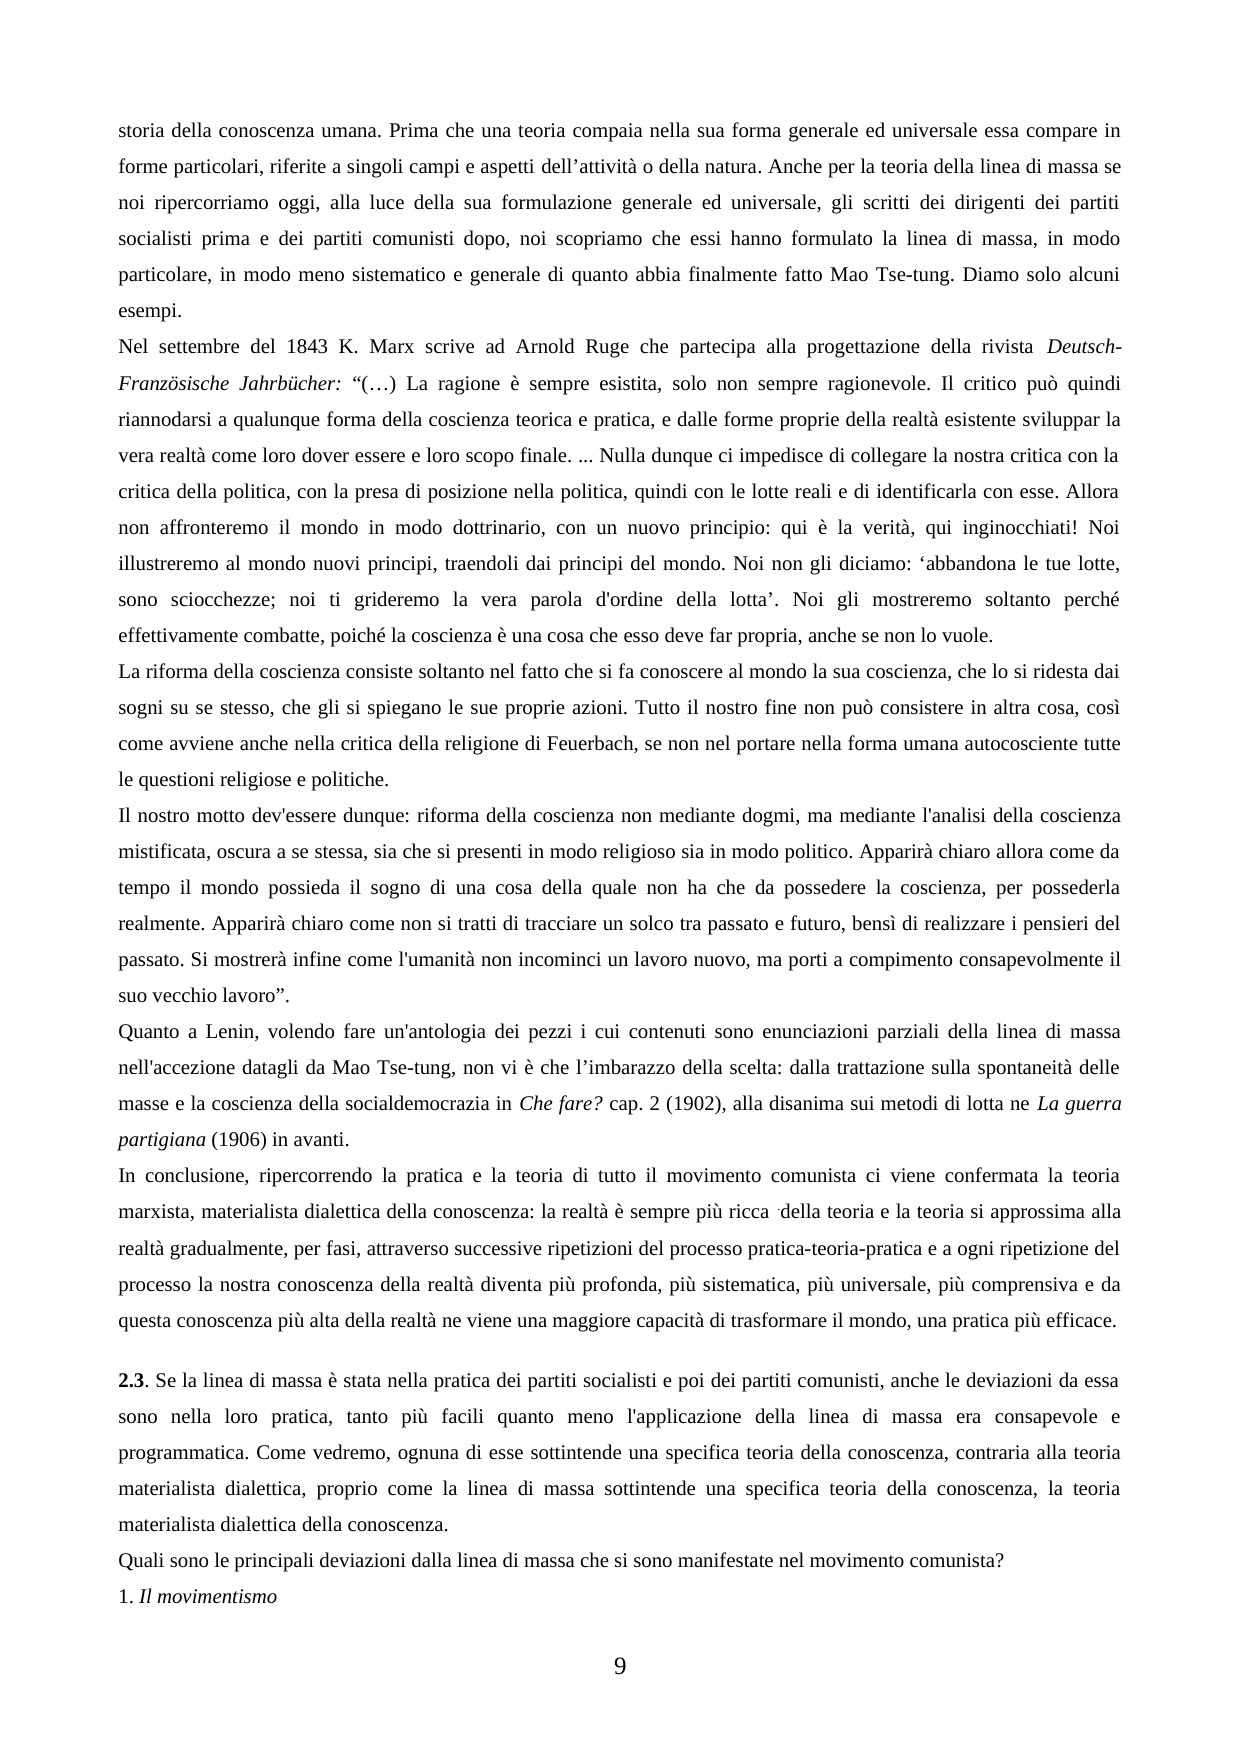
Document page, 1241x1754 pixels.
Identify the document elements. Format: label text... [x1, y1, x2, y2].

text Quanto a Lenin, volendo fare un'antologia dei pezzi i cui contenuti sono enunciazioni parziali della linea di massa nell'accezione datagli da Mao Tse-tung, non vi è che l’imbarazzo della scelta: dalla trattazione sulla spontaneità delle masse e la coscienza della socialdemocrazia in Che fare? cap. 2 (1902), alla disanima sui metodi di lotta ne La guerra partigiana (1906) in avanti. [118, 1019, 1122, 1151]
text Nel settembre del 1843 K. Marx scrive ad Arnold Ruge che partecipa alla progettazione della rivista Deutsch-Französische Jahrbücher: “(…) La ragione è sempre esistita, solo non sempre ragionevole. Il critico può quindi riannodarsi a qualunque forma della coscienza teorica e pratica, e dalle forme proprie della realtà esistente sviluppar la vera realtà come loro dover essere e loro scopo finale. ... Nulla dunque ci impedisce di collegare la nostra critica con la critica della politica, con la presa di posizione nella politica, quindi con le lotte reali e di identificarla con esse. Allora non affronteremo il mondo in modo dottrinario, con un nuovo principio: qui è la verità, qui inginocchiati! Noi illustreremo al mondo nuovi principi, traendoli dai principi del mondo. Noi non gli diciamo: ‘abbandona le tue lotte, sono sciocchezze; noi ti grideremo la vera parola d'ordine della lotta’. Noi gli mostreremo soltanto perché effettivamente combatte, poiché la coscienza è una cosa che esso deve far propria, anche se non lo vuole. [118, 334, 1122, 647]
text In conclusione, ripercorrendo la pratica e la teoria di tutto il movimento comunista ci viene confermata la teoria marxista, materialista dialettica della conoscenza: la realtà è sempre più ricca .della teoria e la teoria si approssima alla realtà gradualmente, per fasi, attraverso successive ripetizioni del processo pratica-teoria-pratica e a ogni ripetizione del processo la nostra conoscenza della realtà diventa più profonda, più sistematica, più universale, più comprensiva e da questa conoscenza più alta della realtà ne viene una maggiore capacità di trasformare il mondo, una pratica più efficace. [118, 1163, 1122, 1332]
text Quali sono le principali deviazioni dalla linea di massa che si sono manifestate nel movimento comunista? [118, 1548, 1122, 1572]
text storia della conoscenza umana. Prima che una teoria compaia nella sua forma generale ed universale essa compare in forme particolari, riferite a singoli campi e aspetti dell’attività o della natura. Anche per la teoria della linea di massa se noi ripercorriamo oggi, alla luce della sua formulazione generale ed universale, gli scritti dei dirigenti dei partiti socialisti prima e dei partiti comunisti dopo, noi scopriamo che essi hanno formulato la linea di massa, in modo particolare, in modo meno sistematico e generale di quanto abbia finalmente fatto Mao Tse-tung. Diamo solo alcuni esempi. [118, 118, 1122, 322]
text Il nostro motto dev'essere dunque: riforma della coscienza non mediante dogmi, ma mediante l'analisi della coscienza mistificata, oscura a se stessa, sia che si presenti in modo religioso sia in modo politico. Apparirà chiaro allora come da tempo il mondo possieda il sogno di una cosa della quale non ha che da possedere la coscienza, per possederla realmente. Apparirà chiaro come non si tratti di tracciare un solco tra passato e futuro, bensì di realizzare i pensieri del passato. Si mostrerà infine come l'umanità non incominci un lavoro nuovo, ma porti a compimento consapevolmente il suo vecchio lavoro”. [118, 803, 1122, 1007]
text 2.3. Se la linea di massa è stata nella pratica dei partiti socialisti e poi dei partiti comunisti, anche le deviazioni da essa sono nella loro pratica, tanto più facili quanto meno l'applicazione della linea di massa era consapevole e programmatica. Come vedremo, ognuna di esse sottintende una specifica teoria della conoscenza, contraria alla teoria materialista dialettica, proprio come la linea di massa sottintende una specifica teoria della conoscenza, la teoria materialista dialettica della conoscenza. [118, 1368, 1122, 1536]
text La riforma della coscienza consiste soltanto nel fatto che si fa conoscere al mondo la sua coscienza, che lo si ridesta dai sogni su se stesso, che gli si spiegano le sue proprie azioni. Tutto il nostro fine non può consistere in altra cosa, così come avviene anche nella critica della religione di Feuerbach, se non nel portare nella forma umana autocosciente tutte le questioni religiose e politiche. [118, 659, 1122, 791]
text 1. Il movimentismo [118, 1584, 1122, 1608]
